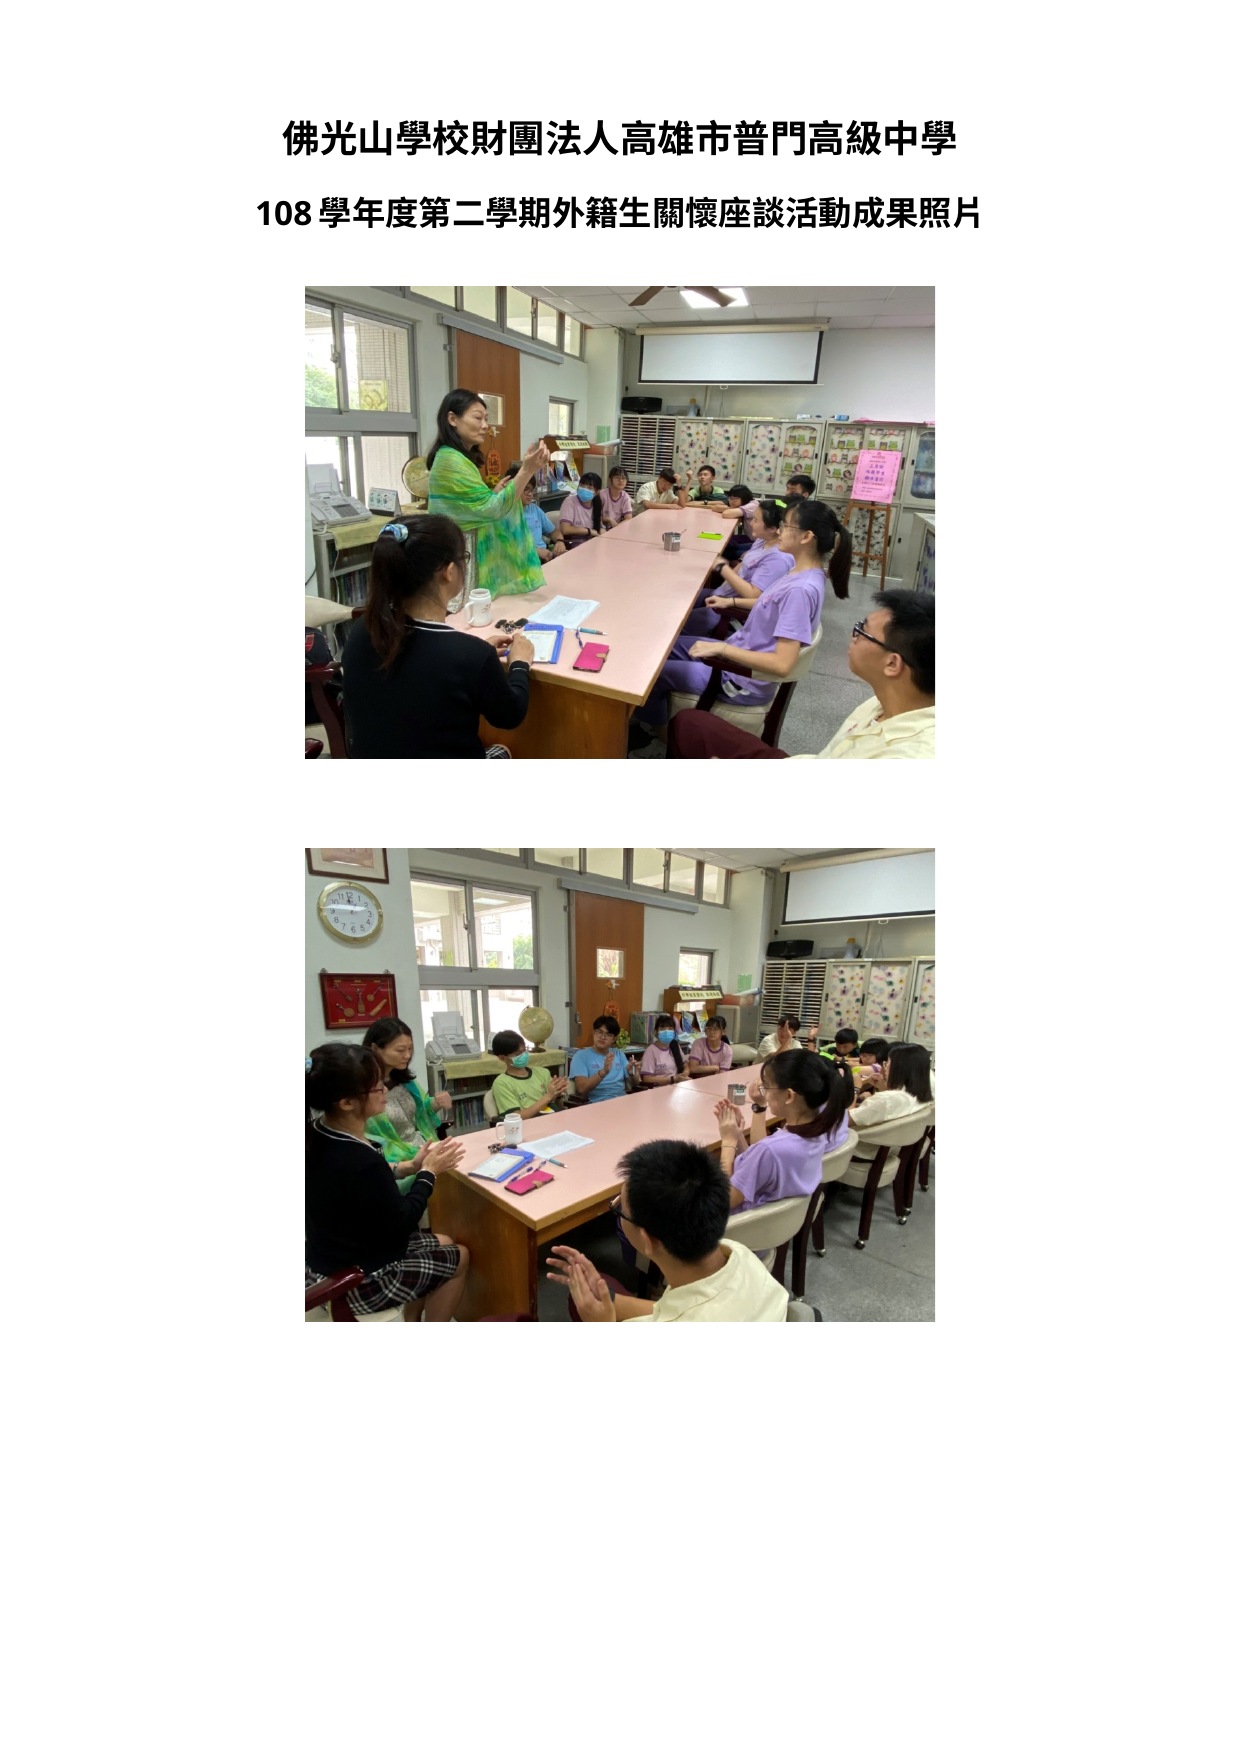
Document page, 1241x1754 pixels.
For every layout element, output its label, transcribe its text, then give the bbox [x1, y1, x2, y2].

text 108學年度第二學期外籍生關懷座談活動成果照片 [118, 174, 1122, 249]
picture [305, 848, 936, 1322]
text 佛光山學校財團法人高雄市普門高級中學 [118, 99, 1122, 174]
picture [305, 286, 936, 759]
